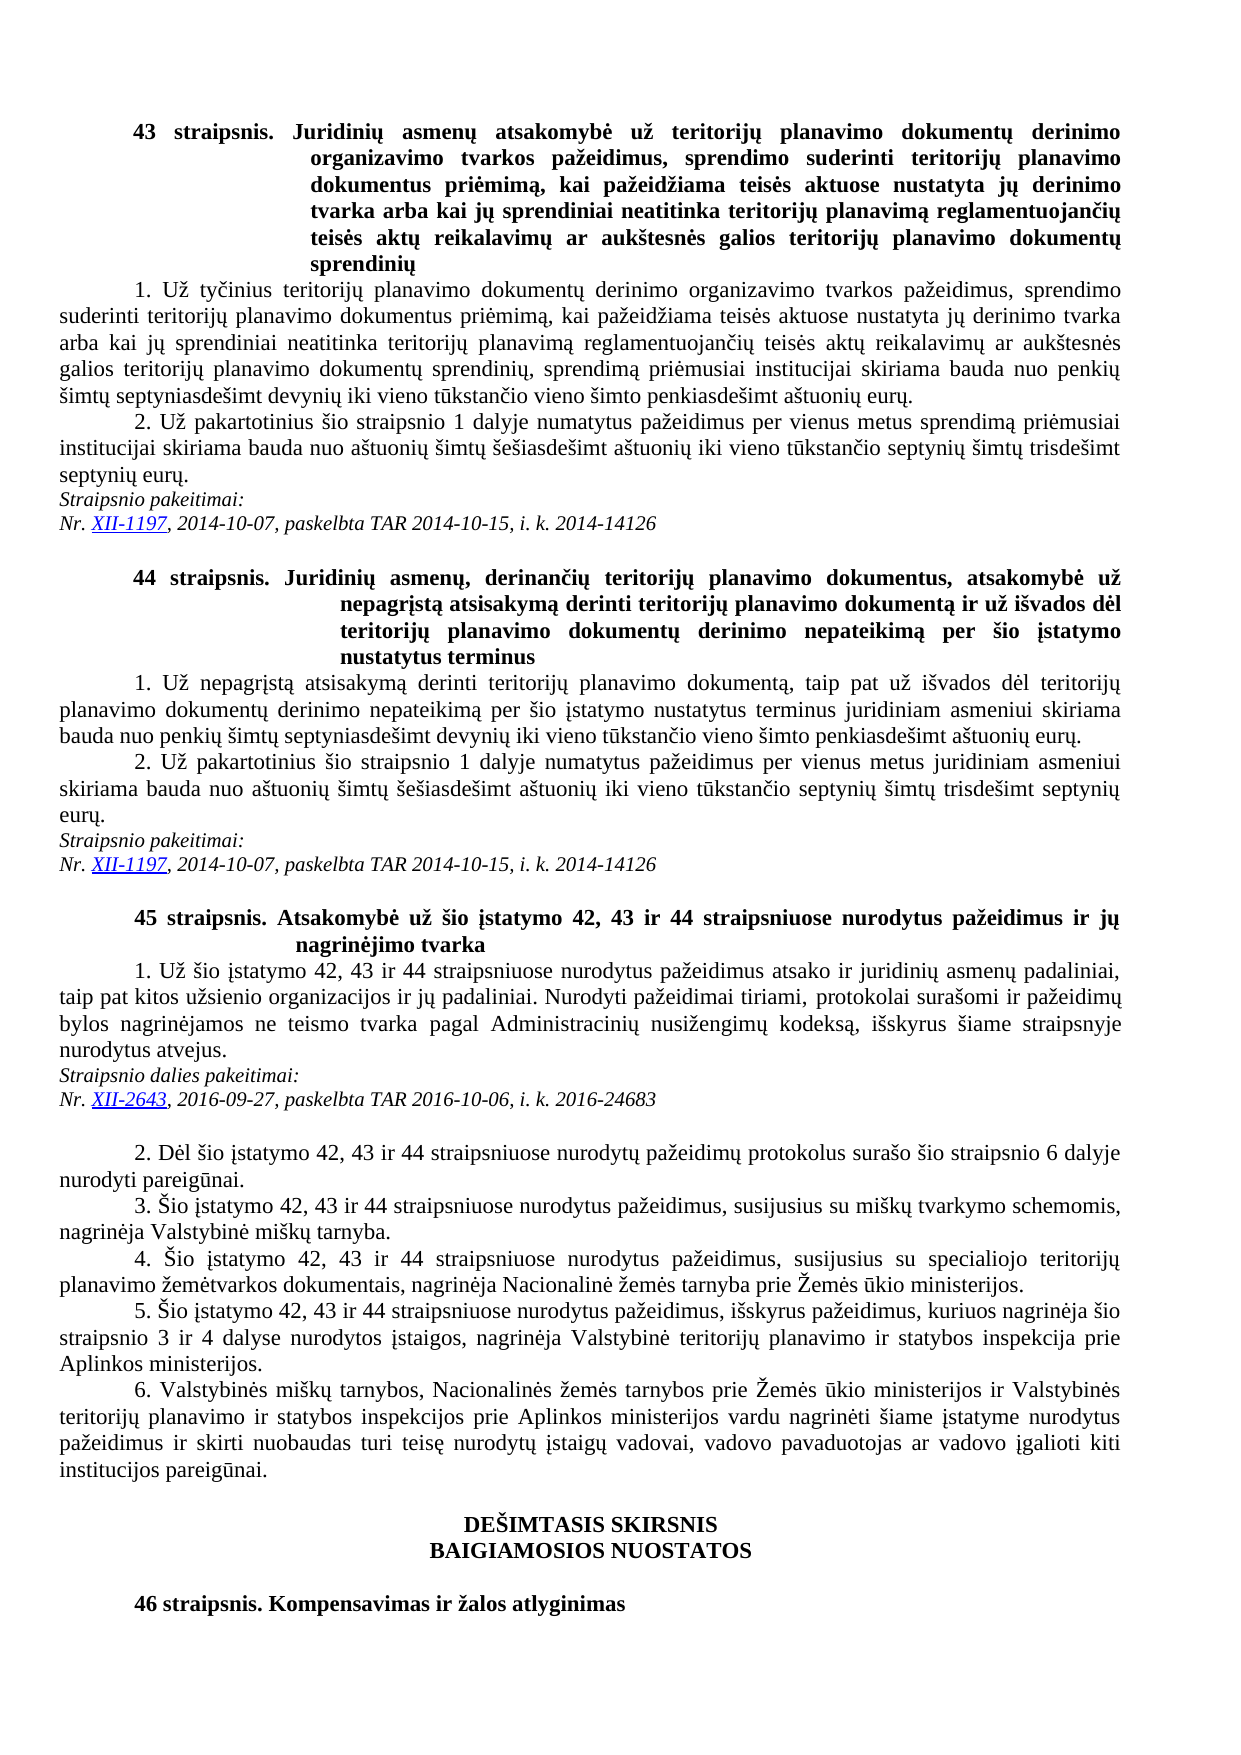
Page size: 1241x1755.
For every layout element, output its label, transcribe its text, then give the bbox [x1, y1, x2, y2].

text Nr. XII-1197, 2014-10-07, paskelbta TAR 2014-10-15, i. k. 2014-14126 [59, 852, 1122, 876]
text 1. Už tyčinius teritorijų planavimo dokumentų derinimo organizavimo tvarkos pažeidimus, sprendimo suderinti teritorijų planavimo dokumentus priėmimą, kai pažeidžiama teisės aktuose nustatyta jų derinimo tvarka arba kai jų sprendiniai neatitinka teritorijų planavimą reglamentuojančių teisės aktų reikalavimų ar aukštesnės galios teritorijų planavimo dokumentų sprendinių, sprendimą priėmusiai institucijai skiriama bauda nuo penkių šimtų septyniasdešimt devynių iki vieno tūkstančio vieno šimto penkiasdešimt aštuonių eurų. [59, 276, 1122, 408]
text 2. Dėl šio įstatymo 42, 43 ir 44 straipsniuose nurodytų pažeidimų protokolus surašo šio straipsnio 6 dalyje nurodyti pareigūnai. [59, 1139, 1122, 1192]
text Straipsnio pakeitimai: [59, 487, 1122, 511]
text 43 straipsnis. Juridinių asmenų atsakomybė už teritorijų planavimo dokumentų derinimo organizavimo tvarkos pažeidimus, sprendimo suderinti teritorijų planavimo dokumentus priėmimą, kai pažeidžiama teisės aktuose nustatyta jų derinimo tvarka arba kai jų sprendiniai neatitinka teritorijų planavimą reglamentuojančių teisės aktų reikalavimų ar aukštesnės galios teritorijų planavimo dokumentų sprendinių [133, 118, 1122, 276]
text DEŠIMTASIS SKIRSNIS [59, 1511, 1122, 1537]
text 2. Už pakartotinius šio straipsnio 1 dalyje numatytus pažeidimus per vienus metus juridiniam asmeniui skiriama bauda nuo aštuonių šimtų šešiasdešimt aštuonių iki vieno tūkstančio septynių šimtų trisdešimt septynių eurų. [59, 748, 1122, 827]
text Nr. XII-1197, 2014-10-07, paskelbta TAR 2014-10-15, i. k. 2014-14126 [59, 511, 1122, 535]
text 5. Šio įstatymo 42, 43 ir 44 straipsniuose nurodytus pažeidimus, išskyrus pažeidimus, kuriuos nagrinėja šio straipsnio 3 ir 4 dalyse nurodytos įstaigos, nagrinėja Valstybinė teritorijų planavimo ir statybos inspekcija prie Aplinkos ministerijos. [59, 1297, 1122, 1377]
text BAIGIAMOSIOS NUOSTATOS [59, 1537, 1122, 1563]
text 4. Šio įstatymo 42, 43 ir 44 straipsniuose nurodytus pažeidimus, susijusius su specialiojo teritorijų planavimo žemėtvarkos dokumentais, nagrinėja Nacionalinė žemės tarnyba prie Žemės ūkio ministerijos. [59, 1245, 1122, 1297]
text Straipsnio pakeitimai: [59, 827, 1122, 852]
text 45 straipsnis. Atsakomybė už šio įstatymo 42, 43 ir 44 straipsniuose nurodytus pažeidimus ir jų nagrinėjimo tvarka [134, 904, 1122, 957]
text 1. Už nepagrįstą atsisakymą derinti teritorijų planavimo dokumentą, taip pat už išvados dėl teritorijų planavimo dokumentų derinimo nepateikimą per šio įstatymo nustatytus terminus juridiniam asmeniui skiriama bauda nuo penkių šimtų septyniasdešimt devynių iki vieno tūkstančio vieno šimto penkiasdešimt aštuonių eurų. [59, 669, 1122, 748]
text Nr. XII-2643, 2016-09-27, paskelbta TAR 2016-10-06, i. k. 2016-24683 [59, 1087, 1122, 1111]
text 6. Valstybinės miškų tarnybos, Nacionalinės žemės tarnybos prie Žemės ūkio ministerijos ir Valstybinės teritorijų planavimo ir statybos inspekcijos prie Aplinkos ministerijos vardu nagrinėti šiame įstatyme nurodytus pažeidimus ir skirti nuobaudas turi teisę nurodytų įstaigų vadovai, vadovo pavaduotojas ar vadovo įgalioti kiti institucijos pareigūnai. [59, 1377, 1122, 1482]
text Straipsnio dalies pakeitimai: [59, 1062, 1122, 1087]
text 1. Už šio įstatymo 42, 43 ir 44 straipsniuose nurodytus pažeidimus atsako ir juridinių asmenų padaliniai, taip pat kitos užsienio organizacijos ir jų padaliniai. Nurodyti pažeidimai tiriami, protokolai surašomi ir pažeidimų bylos nagrinėjamos ne teismo tvarka pagal Administracinių nusižengimų kodeksą, išskyrus šiame straipsnyje nurodytus atvejus. [59, 957, 1122, 1062]
text 46 straipsnis. Kompensavimas ir žalos atlyginimas [59, 1590, 1122, 1616]
text 3. Šio įstatymo 42, 43 ir 44 straipsniuose nurodytus pažeidimus, susijusius su miškų tvarkymo schemomis, nagrinėja Valstybinė miškų tarnyba. [59, 1192, 1122, 1245]
text 44 straipsnis. Juridinių asmenų, derinančių teritorijų planavimo dokumentus, atsakomybė už nepagrįstą atsisakymą derinti teritorijų planavimo dokumentą ir už išvados dėl teritorijų planavimo dokumentų derinimo nepateikimą per šio įstatymo nustatytus terminus [133, 564, 1122, 669]
text 2. Už pakartotinius šio straipsnio 1 dalyje numatytus pažeidimus per vienus metus sprendimą priėmusiai institucijai skiriama bauda nuo aštuonių šimtų šešiasdešimt aštuonių iki vieno tūkstančio septynių šimtų trisdešimt septynių eurų. [59, 408, 1122, 487]
